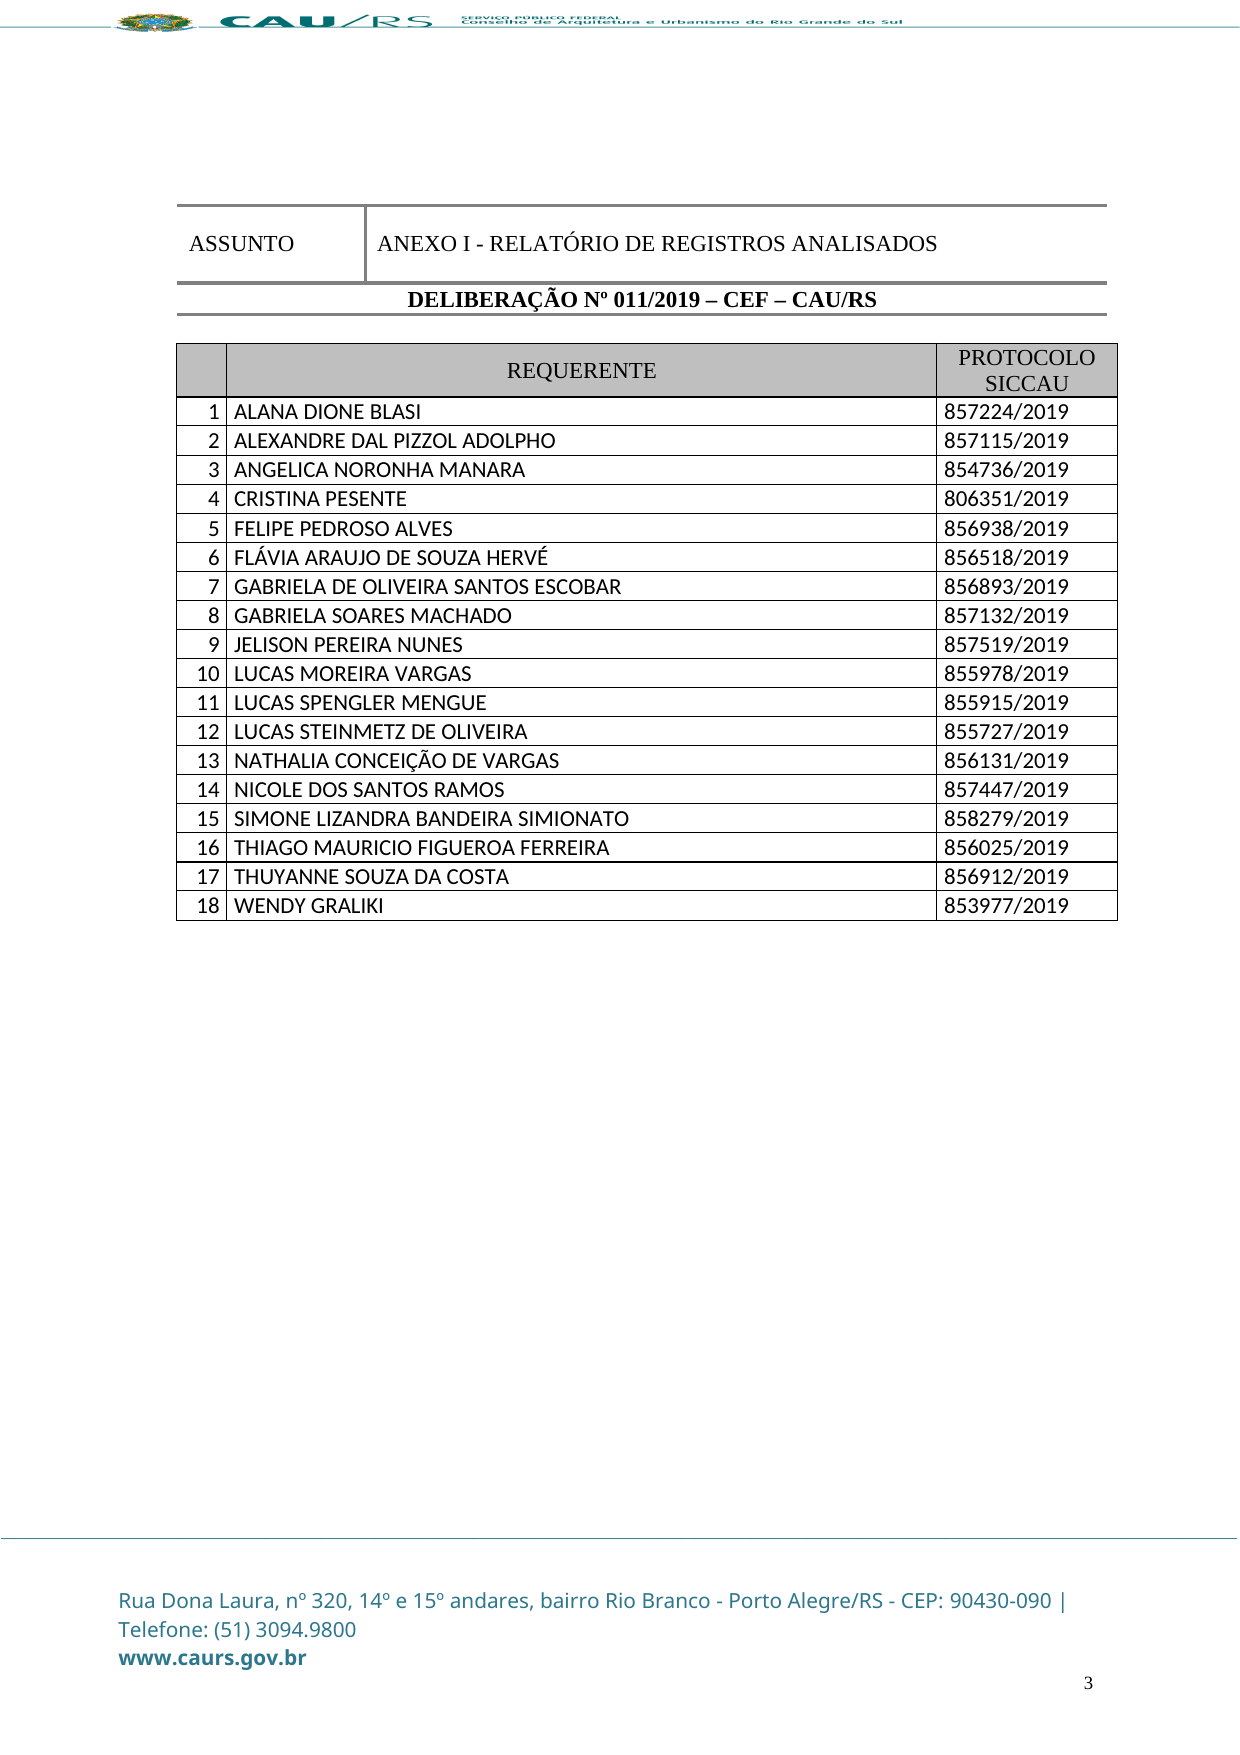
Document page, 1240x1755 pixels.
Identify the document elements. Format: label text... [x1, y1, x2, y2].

table_cell ALANA DIONE BLASI [227, 398, 936, 425]
table_cell 11 [177, 688, 226, 716]
table_cell 10 [177, 659, 226, 687]
table_cell 857132/2019 [937, 601, 1117, 629]
table_cell 857447/2019 [937, 775, 1117, 803]
table_cell 856893/2019 [937, 572, 1117, 600]
table_cell 806351/2019 [937, 485, 1117, 513]
table_cell 855978/2019 [937, 659, 1117, 687]
table_cell LUCAS STEINMETZ DE OLIVEIRA [227, 717, 936, 745]
table_cell NICOLE DOS SANTOS RAMOS [227, 775, 936, 803]
table_cell SIMONE LIZANDRA BANDEIRA SIMIONATO [227, 804, 936, 832]
table_cell GABRIELA DE OLIVEIRA SANTOS ESCOBAR [227, 572, 936, 600]
table_cell 857519/2019 [937, 630, 1117, 658]
table_cell 857224/2019 [937, 398, 1117, 425]
table_cell ALEXANDRE DAL PIZZOL ADOLPHO [227, 426, 936, 454]
table_header [177, 344, 226, 396]
table_cell 8 [177, 601, 226, 629]
table_cell 855915/2019 [937, 688, 1117, 716]
table_cell WENDY GRALIKI [227, 891, 936, 919]
table_cell CRISTINA PESENTE [227, 485, 936, 513]
table_cell ANGELICA NORONHA MANARA [227, 456, 936, 483]
table_cell 856025/2019 [937, 833, 1117, 861]
table_cell 856131/2019 [937, 746, 1117, 774]
table_cell 856518/2019 [937, 543, 1117, 571]
table_cell GABRIELA SOARES MACHADO [227, 601, 936, 629]
table_header ASSUNTO [177, 207, 364, 281]
table_cell 14 [177, 775, 226, 803]
table_header REQUERENTE [227, 344, 936, 396]
table_cell 856912/2019 [937, 863, 1117, 890]
table_cell LUCAS MOREIRA VARGAS [227, 659, 936, 687]
table_cell LUCAS SPENGLER MENGUE [227, 688, 936, 716]
table_cell THIAGO MAURICIO FIGUEROA FERREIRA [227, 833, 936, 861]
table_cell 2 [177, 426, 226, 454]
table_cell FELIPE PEDROSO ALVES [227, 514, 936, 542]
table_cell 9 [177, 630, 226, 658]
table_cell 856938/2019 [937, 514, 1117, 542]
table_cell 1 [177, 398, 226, 425]
table_cell 12 [177, 717, 226, 745]
table_cell 858279/2019 [937, 804, 1117, 832]
table_cell 854736/2019 [937, 456, 1117, 483]
table_cell 7 [177, 572, 226, 600]
table_cell 16 [177, 833, 226, 861]
table_cell 6 [177, 543, 226, 571]
table_cell 18 [177, 891, 226, 919]
table_cell 13 [177, 746, 226, 774]
table_cell NATHALIA CONCEIÇÃO DE VARGAS [227, 746, 936, 774]
table_cell JELISON PEREIRA NUNES [227, 630, 936, 658]
table_cell DELIBERAÇÃO Nº 011/2019 – CEF – CAU/RS [177, 285, 1107, 313]
table_cell 3 [177, 456, 226, 483]
table_cell THUYANNE SOUZA DA COSTA [227, 863, 936, 890]
table_cell 17 [177, 863, 226, 890]
table_cell FLÁVIA ARAUJO DE SOUZA HERVÉ [227, 543, 936, 571]
table_header PROTOCOLO SICCAU [937, 344, 1117, 396]
table_cell 5 [177, 514, 226, 542]
table_cell 15 [177, 804, 226, 832]
table_cell 857115/2019 [937, 426, 1117, 454]
table_cell 855727/2019 [937, 717, 1117, 745]
table_cell 853977/2019 [937, 891, 1117, 919]
table_header ANEXO I - RELATÓRIO DE REGISTROS ANALISADOS [367, 207, 1107, 281]
table_cell 4 [177, 485, 226, 513]
